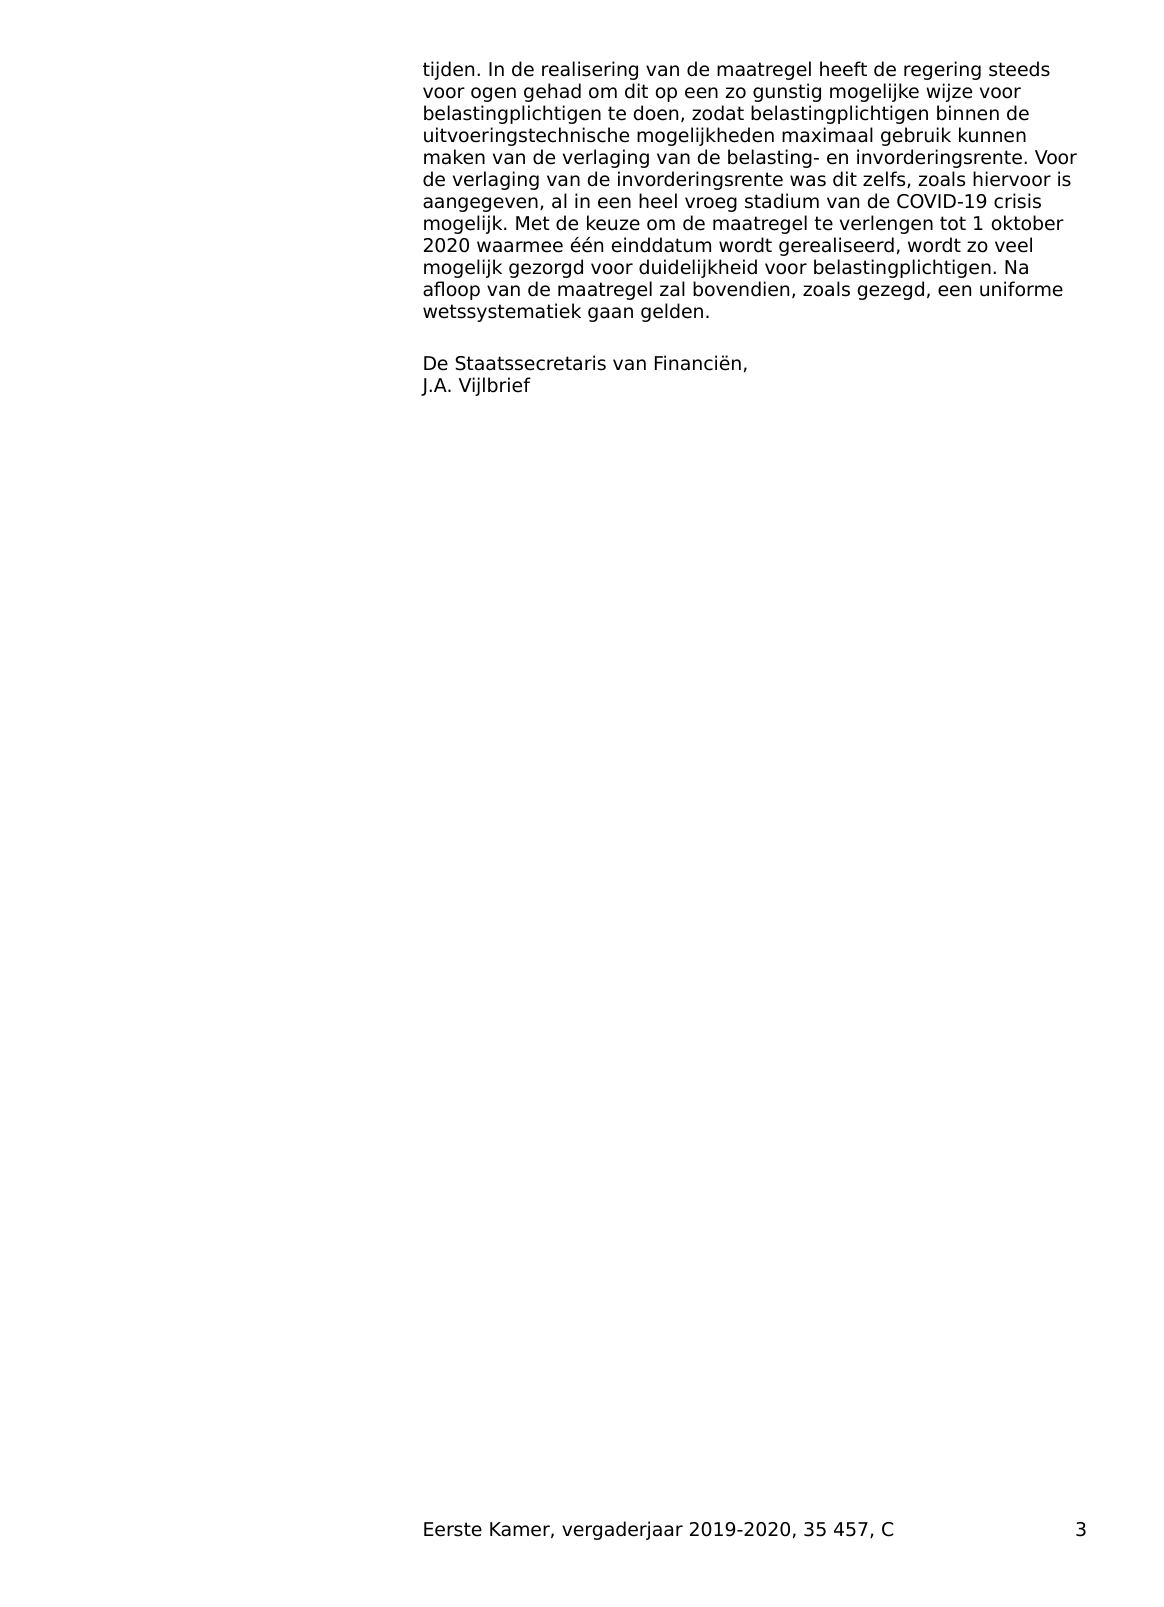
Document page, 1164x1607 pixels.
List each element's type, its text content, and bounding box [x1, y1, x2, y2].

text De Staatssecretaris van Financiën, J.A. Vijlbrief [422, 353, 1087, 397]
text tijden. In de realisering van de maatregel heeft de regering steeds voor ogen gehad om dit op een zo gunstig mogelijke wijze voor belastingplichtigen te doen, zodat belastingplichtigen binnen de uitvoeringstechnische mogelijkheden maximaal gebruik kunnen maken van de verlaging van de belasting- en invorderingsrente. Voor de verlaging van de invorderingsrente was dit zelfs, zoals hiervoor is aangegeven, al in een heel vroeg stadium van de COVID-19 crisis mogelijk. Met de keuze om de maatregel te verlengen tot 1 oktober 2020 waarmee één einddatum wordt gerealiseerd, wordt zo veel mogelijk gezorgd voor duidelijkheid voor belastingplichtigen. Na afloop van de maatregel zal bovendien, zoals gezegd, een uniforme wetssystematiek gaan gelden. [422, 59, 1087, 323]
